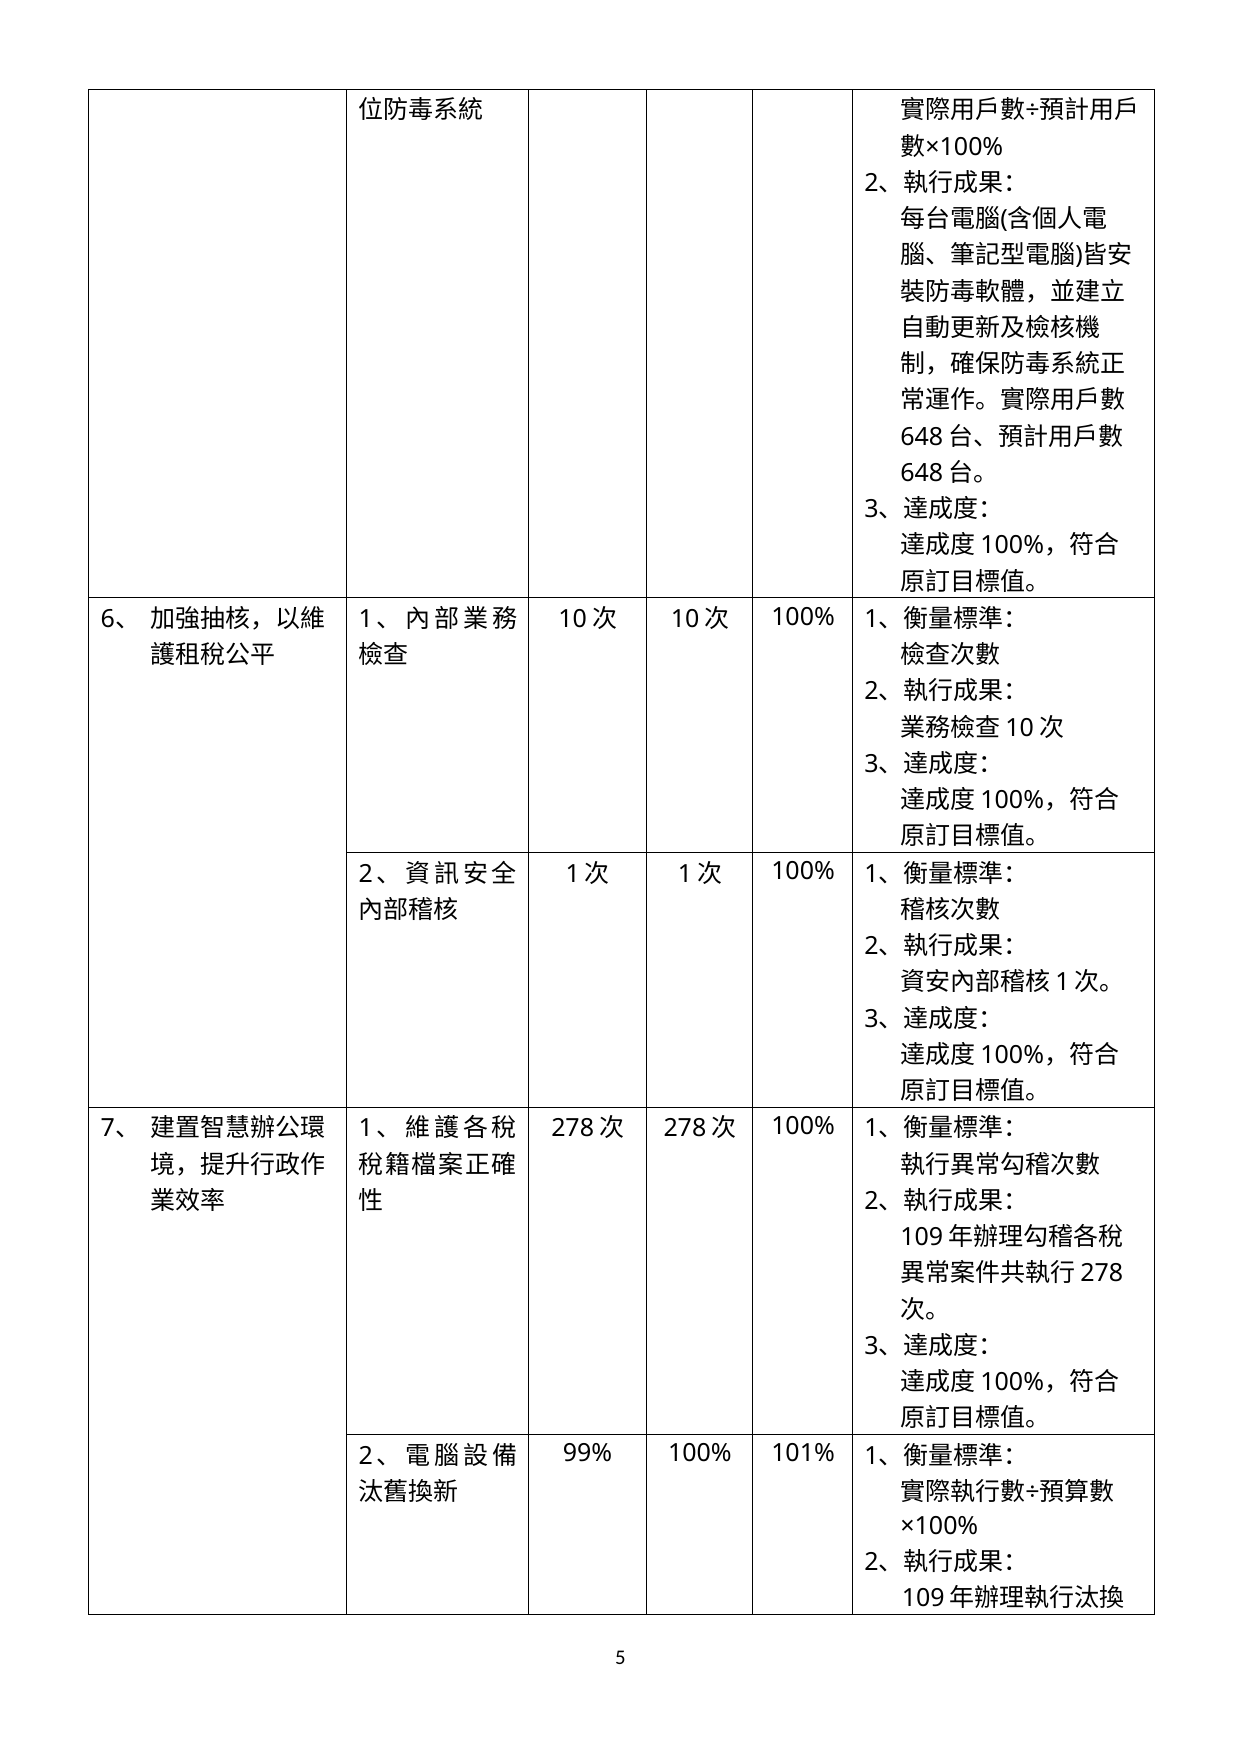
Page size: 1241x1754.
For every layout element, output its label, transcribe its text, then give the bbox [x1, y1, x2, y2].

table_cell 1次 [529, 853, 646, 1107]
table_cell 10次 [529, 598, 646, 852]
table_cell 位防毒系統 [347, 90, 528, 597]
table_cell 1、衡量標準： 實際執行數÷預算數×100% 2、執行成果： 109年辦理執行汰換 [853, 1435, 1154, 1614]
table_cell 2、資訊安全內部稽核 [347, 853, 528, 1107]
table_cell 實際用戶數÷預計用戶數×100% 2、執行成果： 每台電腦(含個人電腦、筆記型電腦)皆安裝防毒軟體，並建立自動更新及檢核機制，確保防毒系統正常運作。實際用戶數648台、預計用戶數648台。 3、達成度： 達成度100%，符合原訂目標值。 [853, 90, 1154, 597]
table_cell 1、衡量標準： 執行異常勾稽次數 2、執行成果： 109年辦理勾稽各稅異常案件共執行278次。 3、達成度： 達成度100%，符合原訂目標值。 [853, 1108, 1154, 1434]
table_cell 100% [753, 1108, 852, 1434]
table_cell 2、電腦設備汰舊換新 [347, 1435, 528, 1614]
table_cell 99% [529, 1435, 646, 1614]
table_cell 100% [753, 853, 852, 1107]
table_cell 10次 [647, 598, 752, 852]
table_cell [647, 90, 752, 597]
table_cell 278次 [529, 1108, 646, 1434]
table_cell 101% [753, 1435, 852, 1614]
table_cell 100% [647, 1435, 752, 1614]
table_cell 1、內部業務檢查 [347, 598, 528, 852]
table_cell [89, 90, 346, 597]
table_cell 1、維護各稅稅籍檔案正確性 [347, 1108, 528, 1434]
table_cell [753, 90, 852, 597]
table_cell 1、衡量標準： 稽核次數 2、執行成果： 資安內部稽核1次。 3、達成度： 達成度100%，符合原訂目標值。 [853, 853, 1154, 1107]
table_cell 建置智慧辦公環境，提升行政作業效率 [89, 1108, 346, 1614]
table_cell 1、衡量標準： 檢查次數 2、執行成果： 業務檢查10次 3、達成度： 達成度100%，符合原訂目標值。 [853, 598, 1154, 852]
table_cell 100% [753, 598, 852, 852]
table_cell [529, 90, 646, 597]
table_cell 1次 [647, 853, 752, 1107]
table_cell 加強抽核，以維護租稅公平 [89, 598, 346, 1107]
table_cell 278次 [647, 1108, 752, 1434]
